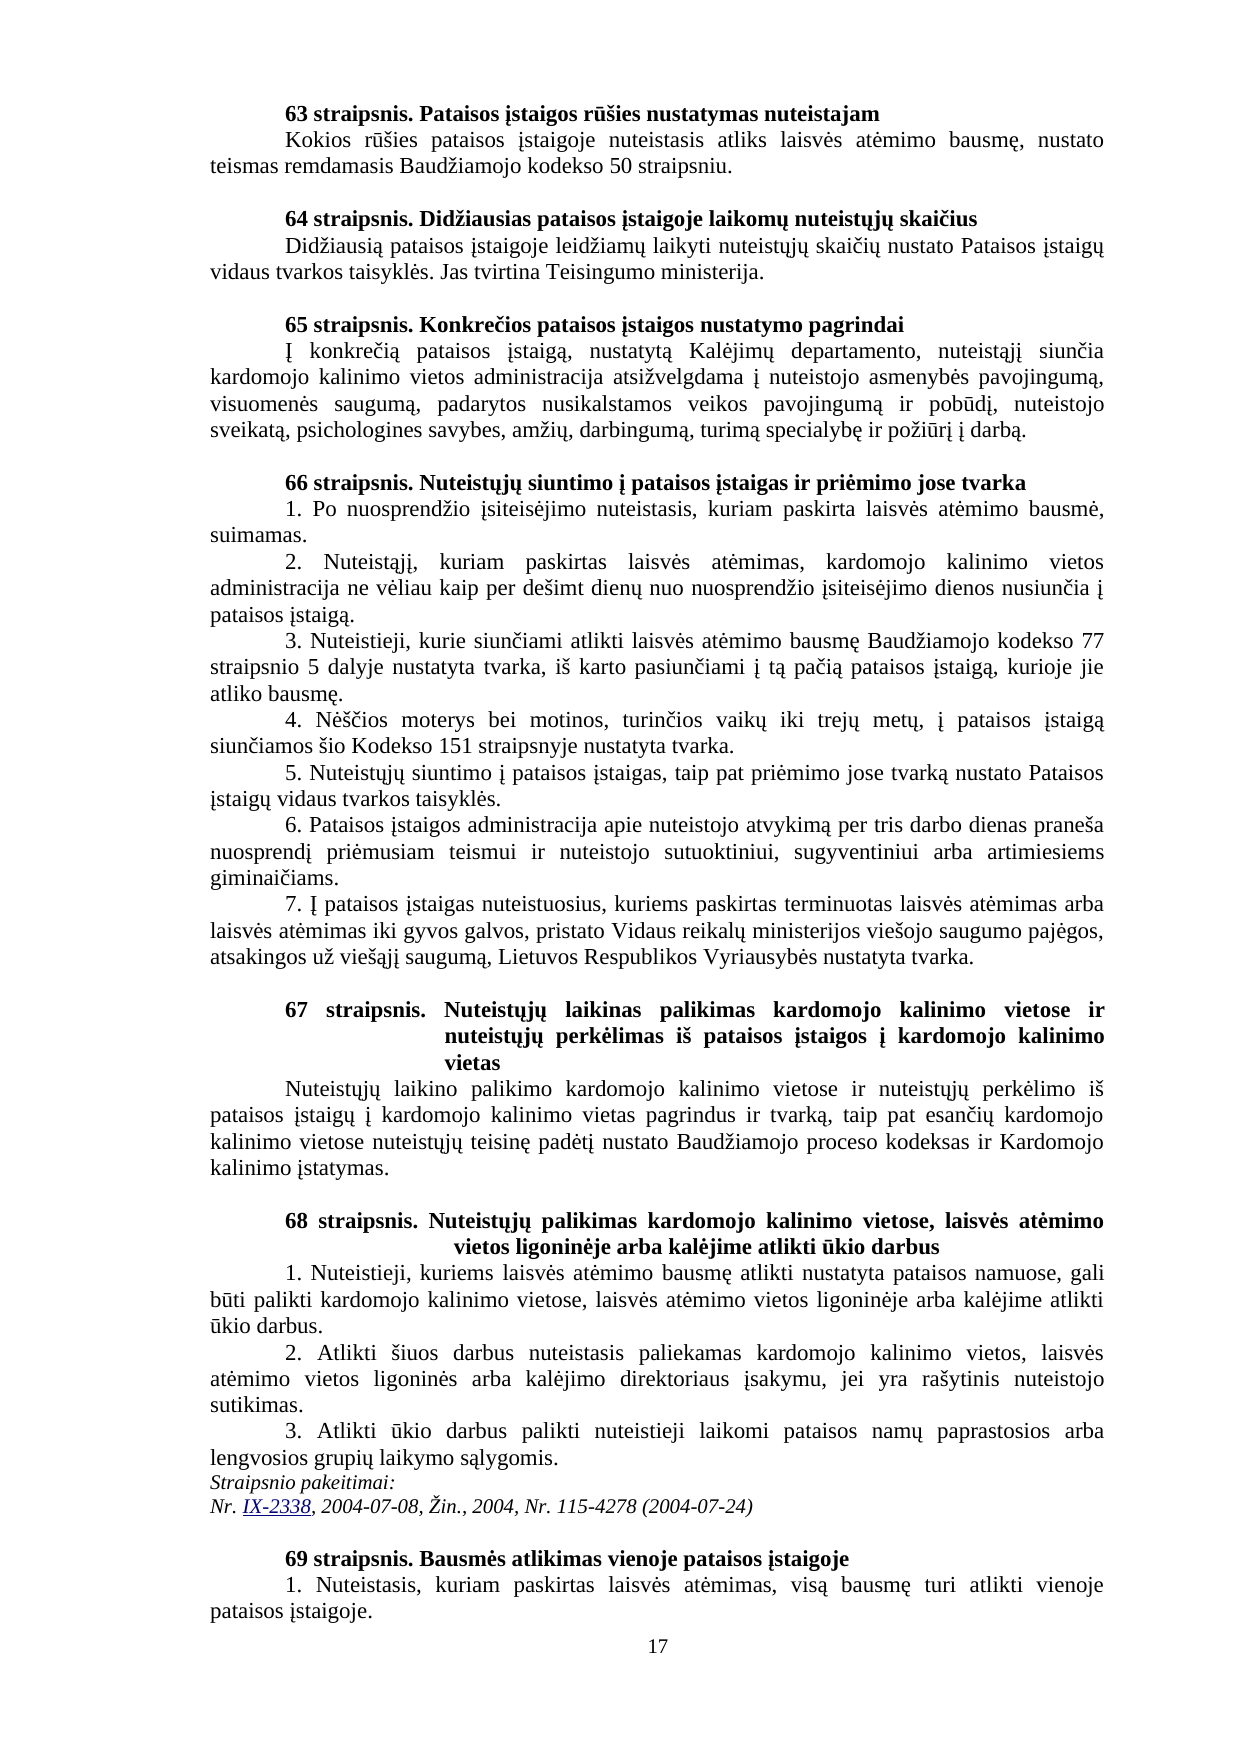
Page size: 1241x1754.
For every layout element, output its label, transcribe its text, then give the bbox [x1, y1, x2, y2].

text 66 straipsnis. Nuteistųjų siuntimo į pataisos įstaigas ir priėmimo jose tvarka [285, 469, 1106, 495]
text Straipsnio pakeitimai: [210, 1470, 1106, 1494]
text 1. Po nuosprendžio įsiteisėjimo nuteistasis, kuriam paskirta laisvės atėmimo bausmė, suimamas. [210, 495, 1106, 548]
text 4. Nėščios moterys bei motinos, turinčios vaikų iki trejų metų, į pataisos įstaigą siunčiamos šio Kodekso 151 straipsnyje nustatyta tvarka. [210, 706, 1106, 759]
text 3. Nuteistieji, kurie siunčiami atlikti laisvės atėmimo bausmę Baudžiamojo kodekso 77 straipsnio 5 dalyje nustatyta tvarka, iš karto pasiunčiami į tą pačią pataisos įstaigą, kurioje jie atliko bausmę. [210, 627, 1106, 706]
text 2. Atlikti šiuos darbus nuteistasis paliekamas kardomojo kalinimo vietos, laisvės atėmimo vietos ligoninės arba kalėjimo direktoriaus įsakymu, jei yra rašytinis nuteistojo sutikimas. [210, 1338, 1106, 1418]
text 1. Nuteistieji, kuriems laisvės atėmimo bausmę atlikti nustatyta pataisos namuose, gali būti palikti kardomojo kalinimo vietose, laisvės atėmimo vietos ligoninėje arba kalėjime atlikti ūkio darbus. [210, 1259, 1106, 1338]
text 5. Nuteistųjų siuntimo į pataisos įstaigas, taip pat priėmimo jose tvarką nustato Pataisos įstaigų vidaus tvarkos taisyklės. [210, 759, 1106, 811]
text 7. Į pataisos įstaigas nuteistuosius, kuriems paskirtas terminuotas laisvės atėmimas arba laisvės atėmimas iki gyvos galvos, pristato Vidaus reikalų ministerijos viešojo saugumo pajėgos, atsakingos už viešąjį saugumą, Lietuvos Respublikos Vyriausybės nustatyta tvarka. [210, 891, 1106, 969]
text 64 straipsnis. Didžiausias pataisos įstaigoje laikomų nuteistųjų skaičius [210, 205, 1106, 232]
text 3. Atlikti ūkio darbus palikti nuteistieji laikomi pataisos namų paprastosios arba lengvosios grupių laikymo sąlygomis. [210, 1418, 1106, 1470]
text 2. Nuteistąjį, kuriam paskirtas laisvės atėmimas, kardomojo kalinimo vietos administracija ne vėliau kaip per dešimt dienų nuo nuosprendžio įsiteisėjimo dienos nusiunčia į pataisos įstaigą. [210, 548, 1106, 627]
text Nuteistųjų laikino palikimo kardomojo kalinimo vietose ir nuteistųjų perkėlimo iš pataisos įstaigų į kardomojo kalinimo vietas pagrindus ir tvarką, taip pat esančių kardomojo kalinimo vietose nuteistųjų teisinę padėtį nustato Baudžiamojo proceso kodeksas ir Kardomojo kalinimo įstatymas. [210, 1075, 1106, 1180]
text 6. Pataisos įstaigos administracija apie nuteistojo atvykimą per tris darbo dienas praneša nuosprendį priėmusiam teismui ir nuteistojo sutuoktiniui, sugyventiniui arba artimiesiems giminaičiams. [210, 811, 1106, 891]
text 68 straipsnis. Nuteistųjų palikimas kardomojo kalinimo vietose, laisvės atėmimo vietos ligoninėje arba kalėjime atlikti ūkio darbus [285, 1207, 1106, 1259]
text Nr. IX-2338, 2004-07-08, Žin., 2004, Nr. 115-4278 (2004-07-24) [210, 1494, 1106, 1518]
text Didžiausią pataisos įstaigoje leidžiamų laikyti nuteistųjų skaičių nustato Pataisos įstaigų vidaus tvarkos taisyklės. Jas tvirtina Teisingumo ministerija. [210, 232, 1106, 284]
text 63 straipsnis. Pataisos įstaigos rūšies nustatymas nuteistajam [210, 100, 1106, 126]
text Į konkrečią pataisos įstaigą, nustatytą Kalėjimų departamento, nuteistąjį siunčia kardomojo kalinimo vietos administracija atsižvelgdama į nuteistojo asmenybės pavojingumą, visuomenės saugumą, padarytos nusikalstamos veikos pavojingumą ir pobūdį, nuteistojo sveikatą, psichologines savybes, amžių, darbingumą, turimą specialybę ir požiūrį į darbą. [210, 337, 1106, 442]
text 69 straipsnis. Bausmės atlikimas vienoje pataisos įstaigoje [210, 1545, 1106, 1571]
text Kokios rūšies pataisos įstaigoje nuteistasis atliks laisvės atėmimo bausmę, nustato teismas remdamasis Baudžiamojo kodekso 50 straipsniu. [210, 126, 1106, 179]
text 1. Nuteistasis, kuriam paskirtas laisvės atėmimas, visą bausmę turi atlikti vienoje pataisos įstaigoje. [210, 1571, 1106, 1624]
text 67 straipsnis. Nuteistųjų laikinas palikimas kardomojo kalinimo vietose ir nuteistųjų perkėlimas iš pataisos įstaigos į kardomojo kalinimo vietas [285, 996, 1106, 1075]
text 65 straipsnis. Konkrečios pataisos įstaigos nustatymo pagrindai [210, 311, 1106, 337]
